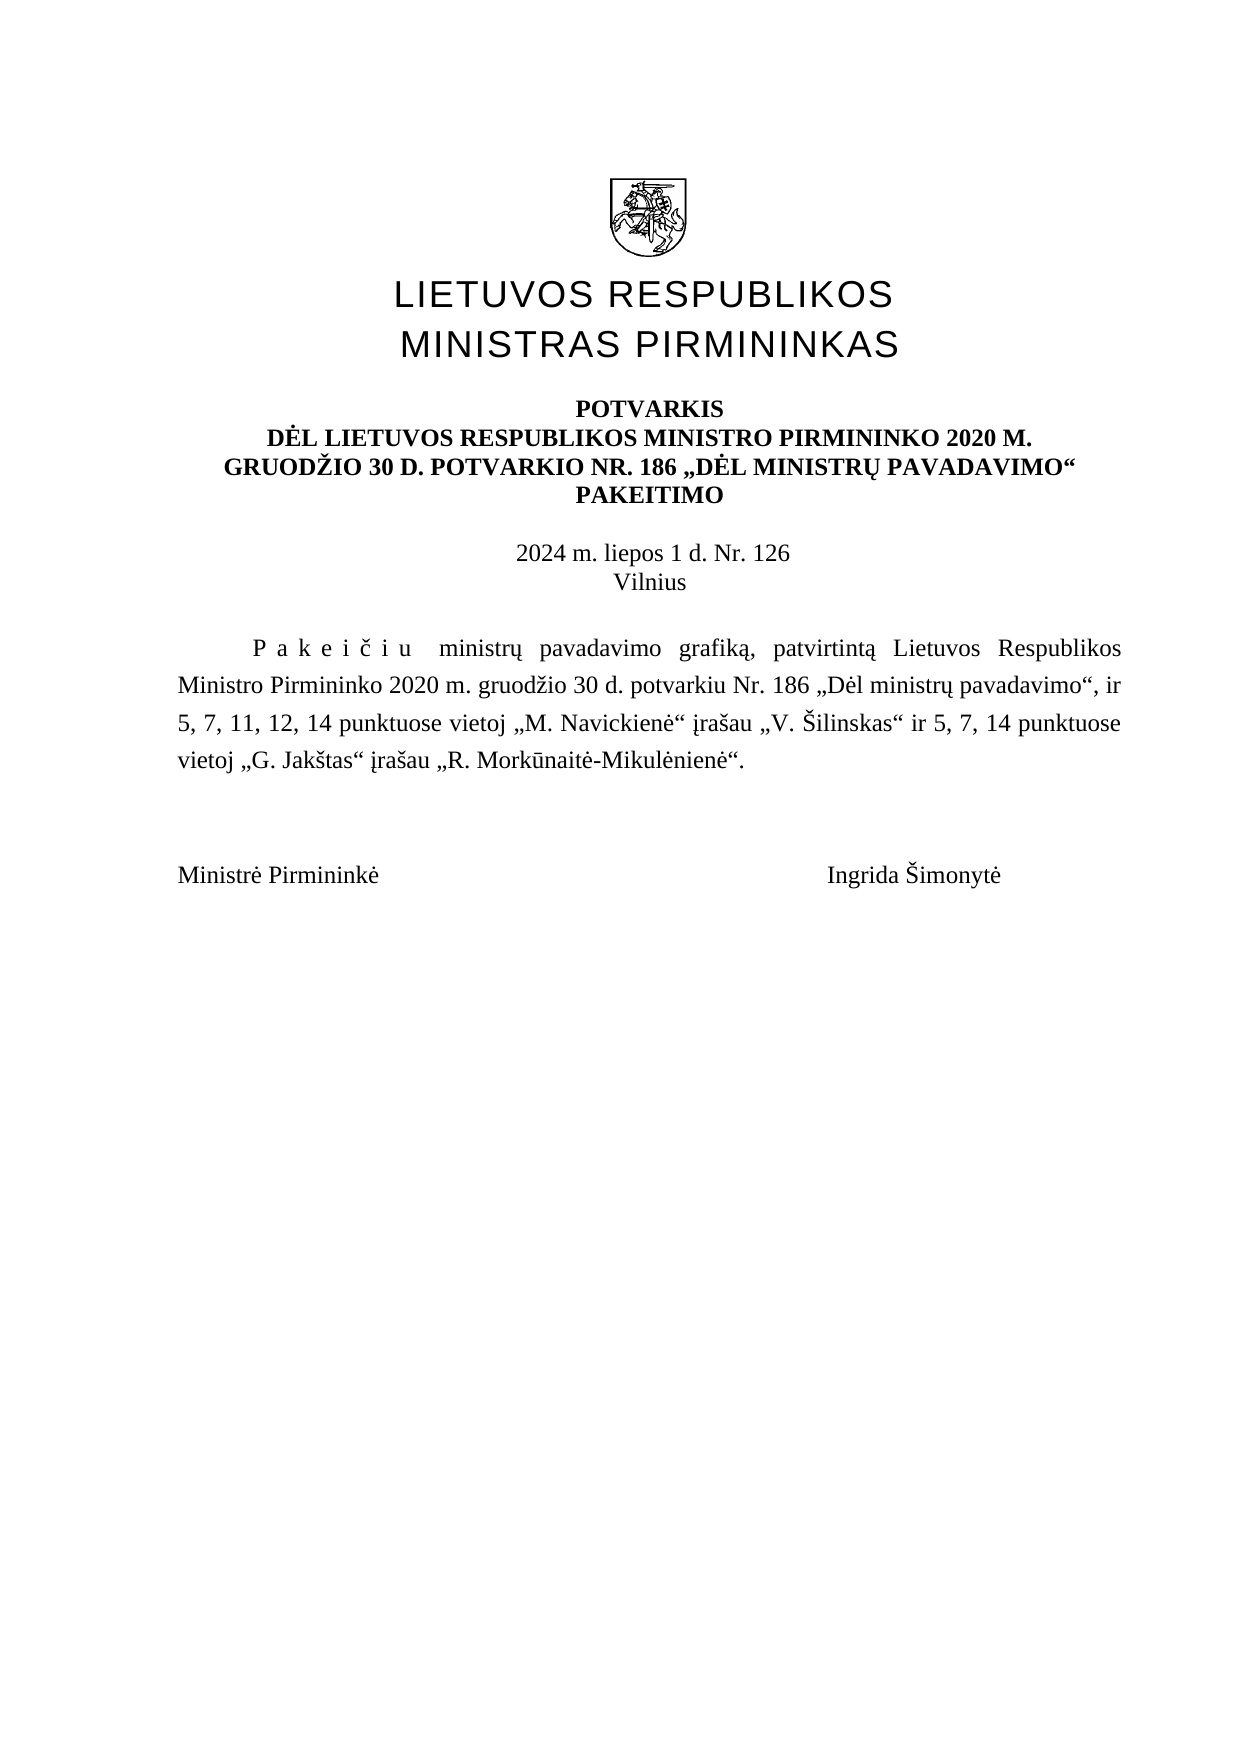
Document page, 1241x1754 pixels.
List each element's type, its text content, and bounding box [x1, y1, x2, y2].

text Vilnius [177, 567, 1122, 596]
text 2024 m. liepos 1 d. Nr. 126 [177, 538, 1122, 567]
subtitle POTVARKIS [177, 394, 1122, 423]
text LIETUVOS RESPUBLIKOS [177, 272, 1122, 315]
text Ministrė Pirmininkė Ingrida Šimonytė [177, 861, 1122, 889]
text DĖL LIETUVOS RESPUBLIKOS MINISTRO PIRMININKO 2020 M. GRUODŽIO 30 D. POTVARKIO NR. 186 „dĖL MINISTRŲ PAVADAVIMO“ PAKEITIMO [177, 423, 1122, 509]
text Pakeičiu ministrų pavadavimo grafiką, patvirtintą Lietuvos Respublikos Ministro Pirmininko 2020 m. gruodžio 30 d. potvarkiu Nr. 186 „Dėl ministrų pavadavimo“, ir 5, 7, 11, 12, 14 punktuose vietoj „M. Navickienė“ įrašau „V. Šilinskas“ ir 5, 7, 14 punktuose vietoj „G. Jakštas“ įrašau „R. Morkūnaitė-Mikulėnienė“. [177, 624, 1122, 774]
text MINISTRAS PIRMININKAS [177, 322, 1122, 366]
